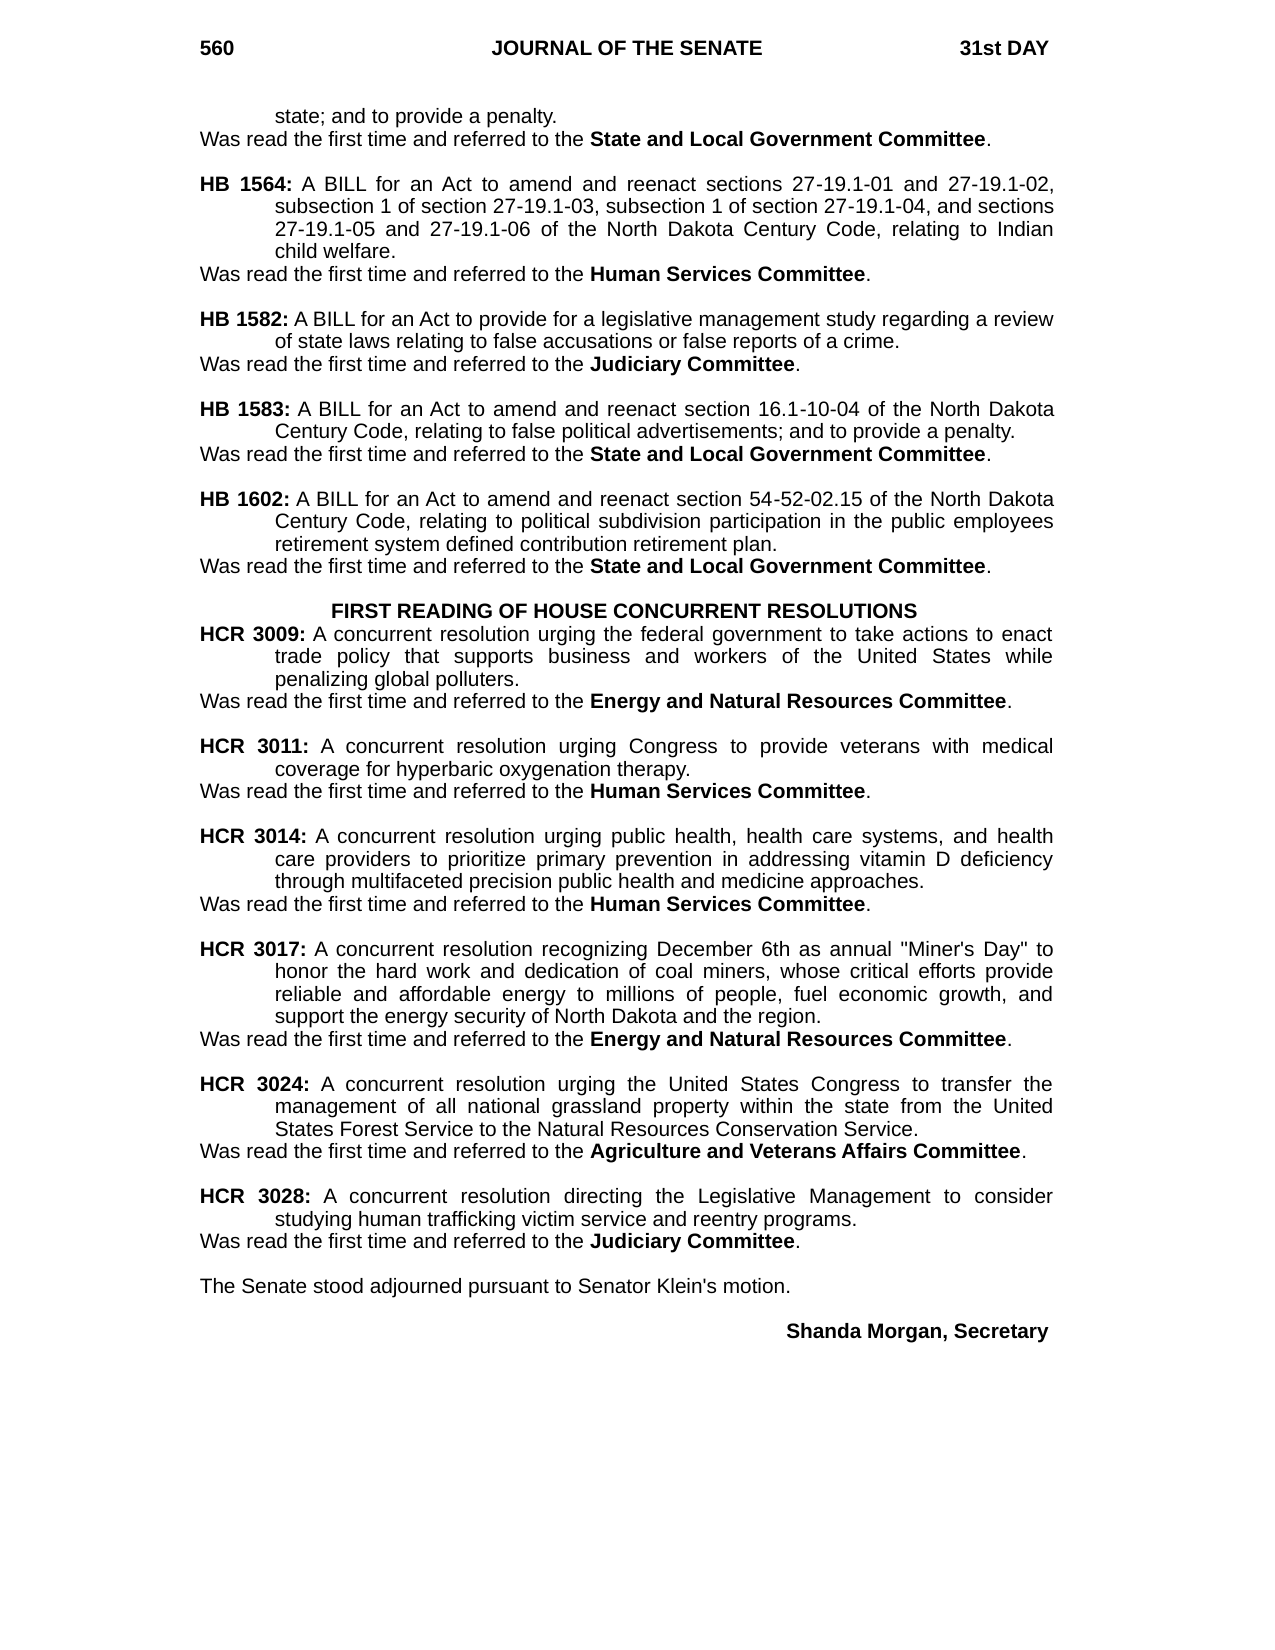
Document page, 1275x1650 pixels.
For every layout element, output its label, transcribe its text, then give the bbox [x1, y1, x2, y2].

title HCR 3017: A concurrent resolution recognizing December 6th as annual "Miner's Day" to honor the hard work and dedication of coal miners, whose critical efforts provide reliable and affordable energy to millions of people, fuel economic growth, and support the energy security of North Dakota and the region. [199, 938, 1054, 1028]
title state; and to provide a penalty. [199, 106, 1054, 128]
text Was read the first time and referred to the Judiciary Committee. [199, 353, 1054, 376]
title HB 1564: A BILL for an Act to amend and reenact sections 27‑19.1‑01 and 27‑19.1‑02, subsection 1 of section 27‑19.1‑03, subsection 1 of section 27‑19.1‑04, and sections 27‑19.1‑05 and 27‑19.1‑06 of the North Dakota Century Code, relating to Indian child welfare. [199, 173, 1054, 263]
subtitle Page 560 [9, 9, 109, 33]
title HB 1582: A BILL for an Act to provide for a legislative management study regarding a review of state laws relating to false accusations or false reports of a crime. [199, 308, 1054, 353]
text Was read the first time and referred to the Human Services Committee. [199, 781, 1054, 803]
title HCR 3011: A concurrent resolution urging Congress to provide veterans with medical coverage for hyperbaric oxygenation therapy. [199, 736, 1054, 781]
text Was read the first time and referred to the State and Local Government Committee. [199, 128, 1054, 151]
text Was read the first time and referred to the Energy and Natural Resources Committee. [199, 1028, 1054, 1051]
text [0, 0, 118, 42]
title HCR 3009: A concurrent resolution urging the federal government to take actions to enact trade policy that supports business and workers of the United States while penalizing global polluters. [199, 623, 1054, 691]
text Was read the first time and referred to the Energy and Natural Resources Committee. [199, 691, 1054, 713]
text Was read the first time and referred to the Human Services Committee. [199, 263, 1054, 286]
text Shanda Morgan, Secretary [199, 1321, 1054, 1343]
text The Senate stood adjourned pursuant to Senator Klein's motion. [199, 1276, 1054, 1298]
text FIRST READING OF HOUSE CONCURRENT RESOLUTIONS [199, 601, 1054, 623]
title HCR 3028: A concurrent resolution directing the Legislative Management to consider studying human trafficking victim service and reentry programs. [199, 1186, 1054, 1231]
text Was read the first time and referred to the State and Local Government Committee. [199, 443, 1054, 466]
text Was read the first time and referred to the Agriculture and Veterans Affairs Committee. [199, 1141, 1054, 1163]
text Was read the first time and referred to the Human Services Committee. [199, 893, 1054, 916]
text Was read the first time and referred to the Judiciary Committee. [199, 1231, 1054, 1253]
text Was read the first time and referred to the State and Local Government Committee. [199, 556, 1054, 578]
title HCR 3014: A concurrent resolution urging public health, health care systems, and health care providers to prioritize primary prevention in addressing vitamin D deficiency through multifaceted precision public health and medicine approaches. [199, 826, 1054, 893]
title HB 1583: A BILL for an Act to amend and reenact section 16.1‑10‑04 of the North Dakota Century Code, relating to false political advertisements; and to provide a penalty. [199, 398, 1054, 443]
title HCR 3024: A concurrent resolution urging the United States Congress to transfer the management of all national grassland property within the state from the United States Forest Service to the Natural Resources Conservation Service. [199, 1073, 1054, 1141]
title HB 1602: A BILL for an Act to amend and reenact section 54‑52‑02.15 of the North Dakota Century Code, relating to political subdivision participation in the public employees retirement system defined contribution retirement plan. [199, 488, 1054, 556]
